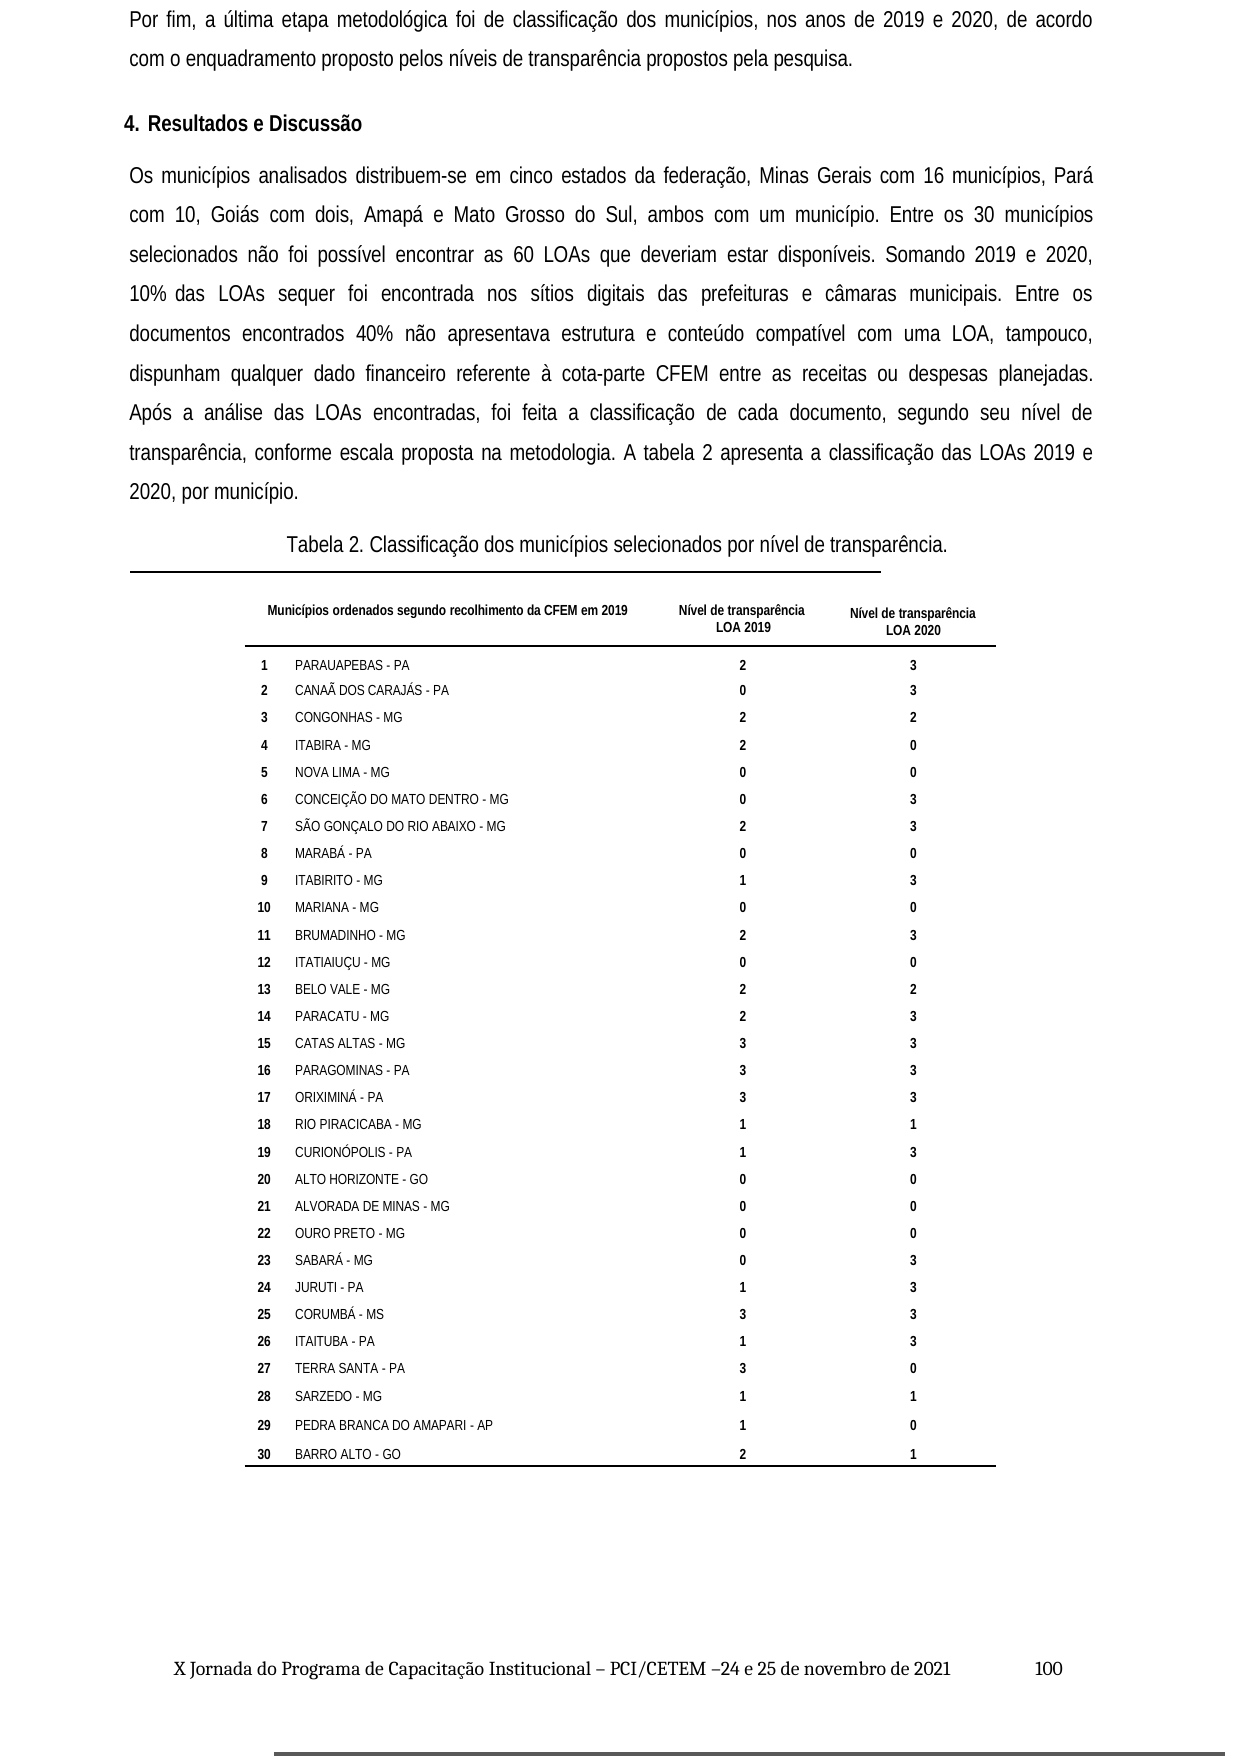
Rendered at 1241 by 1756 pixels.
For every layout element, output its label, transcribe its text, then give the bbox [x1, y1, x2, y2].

table_header 1 [245, 647, 283, 678]
text Tabela 2. Classificação dos municípios selecionados por nível de transparência. [286, 531, 1111, 557]
table_cell 0 [625, 1220, 828, 1247]
table_cell 3 [828, 1058, 996, 1084]
table_cell 0 [828, 759, 996, 786]
table_cell ITATIAIUÇU - MG [283, 949, 625, 976]
table_cell CONCEIÇÃO DO MATO DENTRO - MG [283, 786, 625, 813]
table_cell 2 [828, 705, 996, 732]
table_cell 1 [625, 1329, 828, 1356]
table_cell 23 [245, 1247, 283, 1274]
table_cell 3 [828, 1139, 996, 1166]
table_cell 2 [828, 976, 996, 1003]
table_cell ITAITUBA - PA [283, 1329, 625, 1356]
table_cell JURUTI - PA [283, 1275, 625, 1302]
table_cell 17 [245, 1085, 283, 1112]
table_cell ORIXIMINÁ - PA [283, 1085, 625, 1112]
table_cell 3 [828, 678, 996, 705]
table_cell 2 [625, 705, 828, 732]
table_cell 3 [625, 1030, 828, 1057]
table_cell 21 [245, 1193, 283, 1220]
table_cell 1 [625, 1275, 828, 1302]
table_cell 0 [828, 1356, 996, 1383]
table_cell 3 [625, 1302, 828, 1329]
table_cell 5 [245, 759, 283, 786]
table_cell 0 [828, 1411, 996, 1440]
table_cell 0 [625, 1166, 828, 1193]
table_cell 18 [245, 1112, 283, 1139]
table_cell 2 [625, 1440, 828, 1465]
table_cell 2 [625, 732, 828, 759]
table_cell 26 [245, 1329, 283, 1356]
table_cell 1 [625, 1139, 828, 1166]
table_cell 0 [828, 949, 996, 976]
table_cell CORUMBÁ - MS [283, 1302, 625, 1329]
table_cell 0 [828, 1220, 996, 1247]
table_cell 2 [245, 678, 283, 705]
table_cell TERRA SANTA - PA [283, 1356, 625, 1383]
table_cell 0 [828, 840, 996, 868]
table_cell 0 [828, 1193, 996, 1220]
table_cell CURIONÓPOLIS - PA [283, 1139, 625, 1166]
table_cell 19 [245, 1139, 283, 1166]
table_header PARAUAPEBAS - PA [283, 647, 625, 678]
text Nível de transparência LOA 2020 [850, 605, 978, 638]
table_cell SÃO GONÇALO DO RIO ABAIXO - MG [283, 813, 625, 840]
table_cell 0 [625, 840, 828, 868]
table_cell CONGONHAS - MG [283, 705, 625, 732]
table_cell 3 [828, 813, 996, 840]
table_cell 0 [625, 759, 828, 786]
table_cell 3 [828, 1003, 996, 1030]
table_cell 4 [245, 732, 283, 759]
table_cell 0 [625, 1247, 828, 1274]
list Resultados e Discussão [124, 109, 1111, 136]
table_cell 8 [245, 840, 283, 868]
text Os municípios analisados distribuem-se em cinco estados da federação, Minas Gerais com 16 municípios, Pará com 10, Goiás com dois, Amapá e Mato Grosso do Sul, ambos com um município. Entre os 30 municípios selecionados não foi possível encontrar as 60 LOAs que deveriam estar disponíveis. Somando 2019 e 2020, 10% das LOAs sequer foi encontrada nos sítios digitais das prefeituras e câmaras municipais. Entre os documentos encontrados 40% não apresentava estrutura e conteúdo compatível com uma LOA, tampouco, dispunham qualquer dado financeiro referente à cota-parte CFEM entre as receitas ou despesas planejadas. Após a análise das LOAs encontradas, foi feita a classificação de cada documento, segundo seu nível de transparência, conforme escala proposta na metodologia. A tabela 2 apresenta a classificação das LOAs 2019 e 2020, por município. [129, 162, 1094, 505]
table_cell 20 [245, 1166, 283, 1193]
table_cell 0 [625, 895, 828, 922]
table_cell 22 [245, 1220, 283, 1247]
table_cell 3 [828, 1329, 996, 1356]
table_cell 0 [828, 732, 996, 759]
table_cell 1 [625, 1411, 828, 1440]
table_cell 16 [245, 1058, 283, 1084]
table_cell MARABÁ - PA [283, 840, 625, 868]
table_header 3 [828, 647, 996, 678]
table_cell 2 [625, 922, 828, 949]
table_cell 24 [245, 1275, 283, 1302]
table_cell 0 [625, 786, 828, 813]
table_cell RIO PIRACICABA - MG [283, 1112, 625, 1139]
table_cell PARAGOMINAS - PA [283, 1058, 625, 1084]
table_cell 1 [625, 868, 828, 895]
table_cell 10 [245, 895, 283, 922]
table_cell 3 [828, 786, 996, 813]
table_cell MARIANA - MG [283, 895, 625, 922]
table_cell 30 [245, 1440, 283, 1465]
table_cell 0 [625, 678, 828, 705]
table_cell CATAS ALTAS - MG [283, 1030, 625, 1057]
table_cell 12 [245, 949, 283, 976]
table_cell BRUMADINHO - MG [283, 922, 625, 949]
table_cell 3 [828, 1275, 996, 1302]
table_cell 3 [625, 1058, 828, 1084]
table_cell 15 [245, 1030, 283, 1057]
table_cell ITABIRA - MG [283, 732, 625, 759]
table_cell 3 [828, 1302, 996, 1329]
table_cell PEDRA BRANCA DO AMAPARI - AP [283, 1411, 625, 1440]
table_cell 3 [245, 705, 283, 732]
table_cell 0 [625, 1193, 828, 1220]
table_cell 3 [828, 1247, 996, 1274]
table_cell 2 [625, 1003, 828, 1030]
table_cell ITABIRITO - MG [283, 868, 625, 895]
table_cell NOVA LIMA - MG [283, 759, 625, 786]
text Por fim, a última etapa metodológica foi de classificação dos municípios, nos anos de 2019 e 2020, de acordo com o enquadramento proposto pelos níveis de transparência propostos pela pesquisa. [129, 6, 1094, 71]
table_cell BARRO ALTO - GO [283, 1440, 625, 1465]
table_cell CANAÃ DOS CARAJÁS - PA [283, 678, 625, 705]
table_cell 1 [828, 1383, 996, 1411]
table_cell 1 [625, 1112, 828, 1139]
table_cell SARZEDO - MG [283, 1383, 625, 1411]
table_cell ALVORADA DE MINAS - MG [283, 1193, 625, 1220]
table_cell 6 [245, 786, 283, 813]
table_cell 1 [625, 1383, 828, 1411]
text LOA 2019 [129, 618, 771, 635]
table_cell 14 [245, 1003, 283, 1030]
table_cell 29 [245, 1411, 283, 1440]
table_cell BELO VALE - MG [283, 976, 625, 1003]
table_cell 3 [828, 922, 996, 949]
table_cell 3 [828, 1085, 996, 1112]
table_cell 2 [625, 813, 828, 840]
table_cell OURO PRETO - MG [283, 1220, 625, 1247]
table_cell 25 [245, 1302, 283, 1329]
table_cell 0 [625, 949, 828, 976]
table_cell 11 [245, 922, 283, 949]
table_cell 3 [625, 1356, 828, 1383]
table_cell 1 [828, 1112, 996, 1139]
text Municípios ordenados segundo recolhimento da CFEM em 2019 Nível de transparência [267, 602, 806, 618]
table_cell 9 [245, 868, 283, 895]
table_cell 28 [245, 1383, 283, 1411]
table_cell 27 [245, 1356, 283, 1383]
table_cell ALTO HORIZONTE - GO [283, 1166, 625, 1193]
table_cell SABARÁ - MG [283, 1247, 625, 1274]
table_header 2 [625, 647, 828, 678]
table_cell 0 [828, 895, 996, 922]
table_cell 13 [245, 976, 283, 1003]
table_cell 3 [828, 868, 996, 895]
table_cell 3 [828, 1030, 996, 1057]
table_cell 1 [828, 1440, 996, 1465]
table_cell 7 [245, 813, 283, 840]
table_cell PARACATU - MG [283, 1003, 625, 1030]
table_cell 0 [828, 1166, 996, 1193]
table_cell 3 [625, 1085, 828, 1112]
table_cell 2 [625, 976, 828, 1003]
